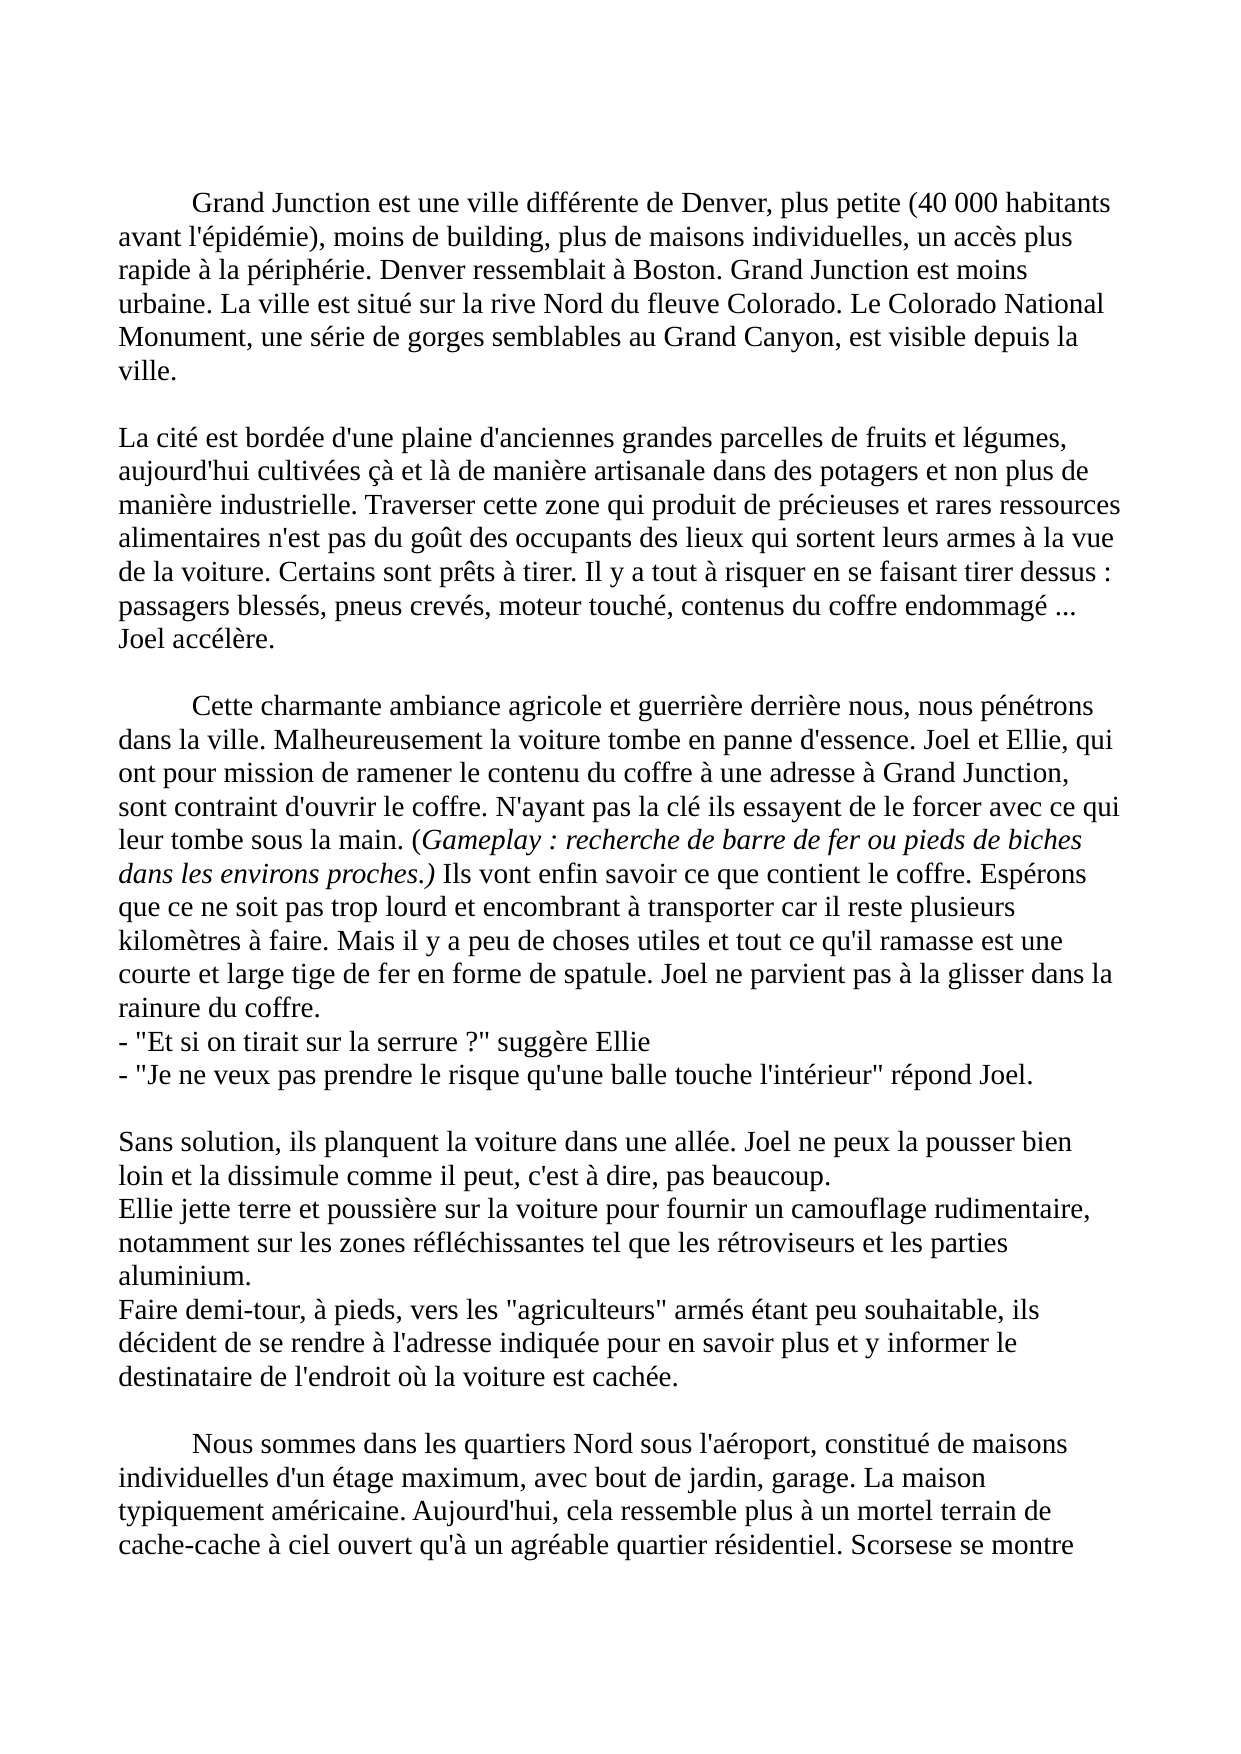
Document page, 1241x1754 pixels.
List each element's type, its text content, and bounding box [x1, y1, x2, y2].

text - "Et si on tirait sur la serrure ?" suggère Ellie [118, 1024, 1122, 1057]
text Ellie jette terre et poussière sur la voiture pour fournir un camouflage rudimentaire, notamment sur les zones réfléchissantes tel que les rétroviseurs et les parties aluminium. [118, 1191, 1122, 1292]
text Grand Junction est une ville différente de Denver, plus petite (40 000 habitants avant l'épidémie), moins de building, plus de maisons individuelles, un accès plus rapide à la périphérie. Denver ressemblait à Boston. Grand Junction est moins urbaine. La ville est situé sur la rive Nord du fleuve Colorado. Le Colorado National Monument, une série de gorges semblables au Grand Canyon, est visible depuis la ville. [118, 185, 1122, 386]
text Nous sommes dans les quartiers Nord sous l'aéroport, constitué de maisons individuelles d'un étage maximum, avec bout de jardin, garage. La maison typiquement américaine. Aujourd'hui, cela ressemble plus à un mortel terrain de cache-cache à ciel ouvert qu'à un agréable quartier résidentiel. Scorsese se montre [118, 1426, 1122, 1560]
text Faire demi-tour, à pieds, vers les "agriculteurs" armés étant peu souhaitable, ils décident de se rendre à l'adresse indiquée pour en savoir plus et y informer le destinataire de l'endroit où la voiture est cachée. [118, 1292, 1122, 1393]
text La cité est bordée d'une plaine d'anciennes grandes parcelles de fruits et légumes, aujourd'hui cultivées çà et là de manière artisanale dans des potagers et non plus de manière industrielle. Traverser cette zone qui produit de précieuses et rares ressources alimentaires n'est pas du goût des occupants des lieux qui sortent leurs armes à la vue de la voiture. Certains sont prêts à tirer. Il y a tout à risquer en se faisant tirer dessus : passagers blessés, pneus crevés, moteur touché, contenus du coffre endommagé ... Joel accélère. [118, 420, 1122, 655]
text Sans solution, ils planquent la voiture dans une allée. Joel ne peux la pousser bien loin et la dissimule comme il peut, c'est à dire, pas beaucoup. [118, 1124, 1122, 1191]
text Cette charmante ambiance agricole et guerrière derrière nous, nous pénétrons dans la ville. Malheureusement la voiture tombe en panne d'essence. Joel et Ellie, qui ont pour mission de ramener le contenu du coffre à une adresse à Grand Junction, sont contraint d'ouvrir le coffre. N'ayant pas la clé ils essayent de le forcer avec ce qui leur tombe sous la main. (Gameplay : recherche de barre de fer ou pieds de biches dans les environs proches.) Ils vont enfin savoir ce que contient le coffre. Espérons que ce ne soit pas trop lourd et encombrant à transporter car il reste plusieurs kilomètres à faire. Mais il y a peu de choses utiles et tout ce qu'il ramasse est une courte et large tige de fer en forme de spatule. Joel ne parvient pas à la glisser dans la rainure du coffre. [118, 688, 1122, 1024]
text - "Je ne veux pas prendre le risque qu'une balle touche l'intérieur" répond Joel. [118, 1057, 1122, 1091]
